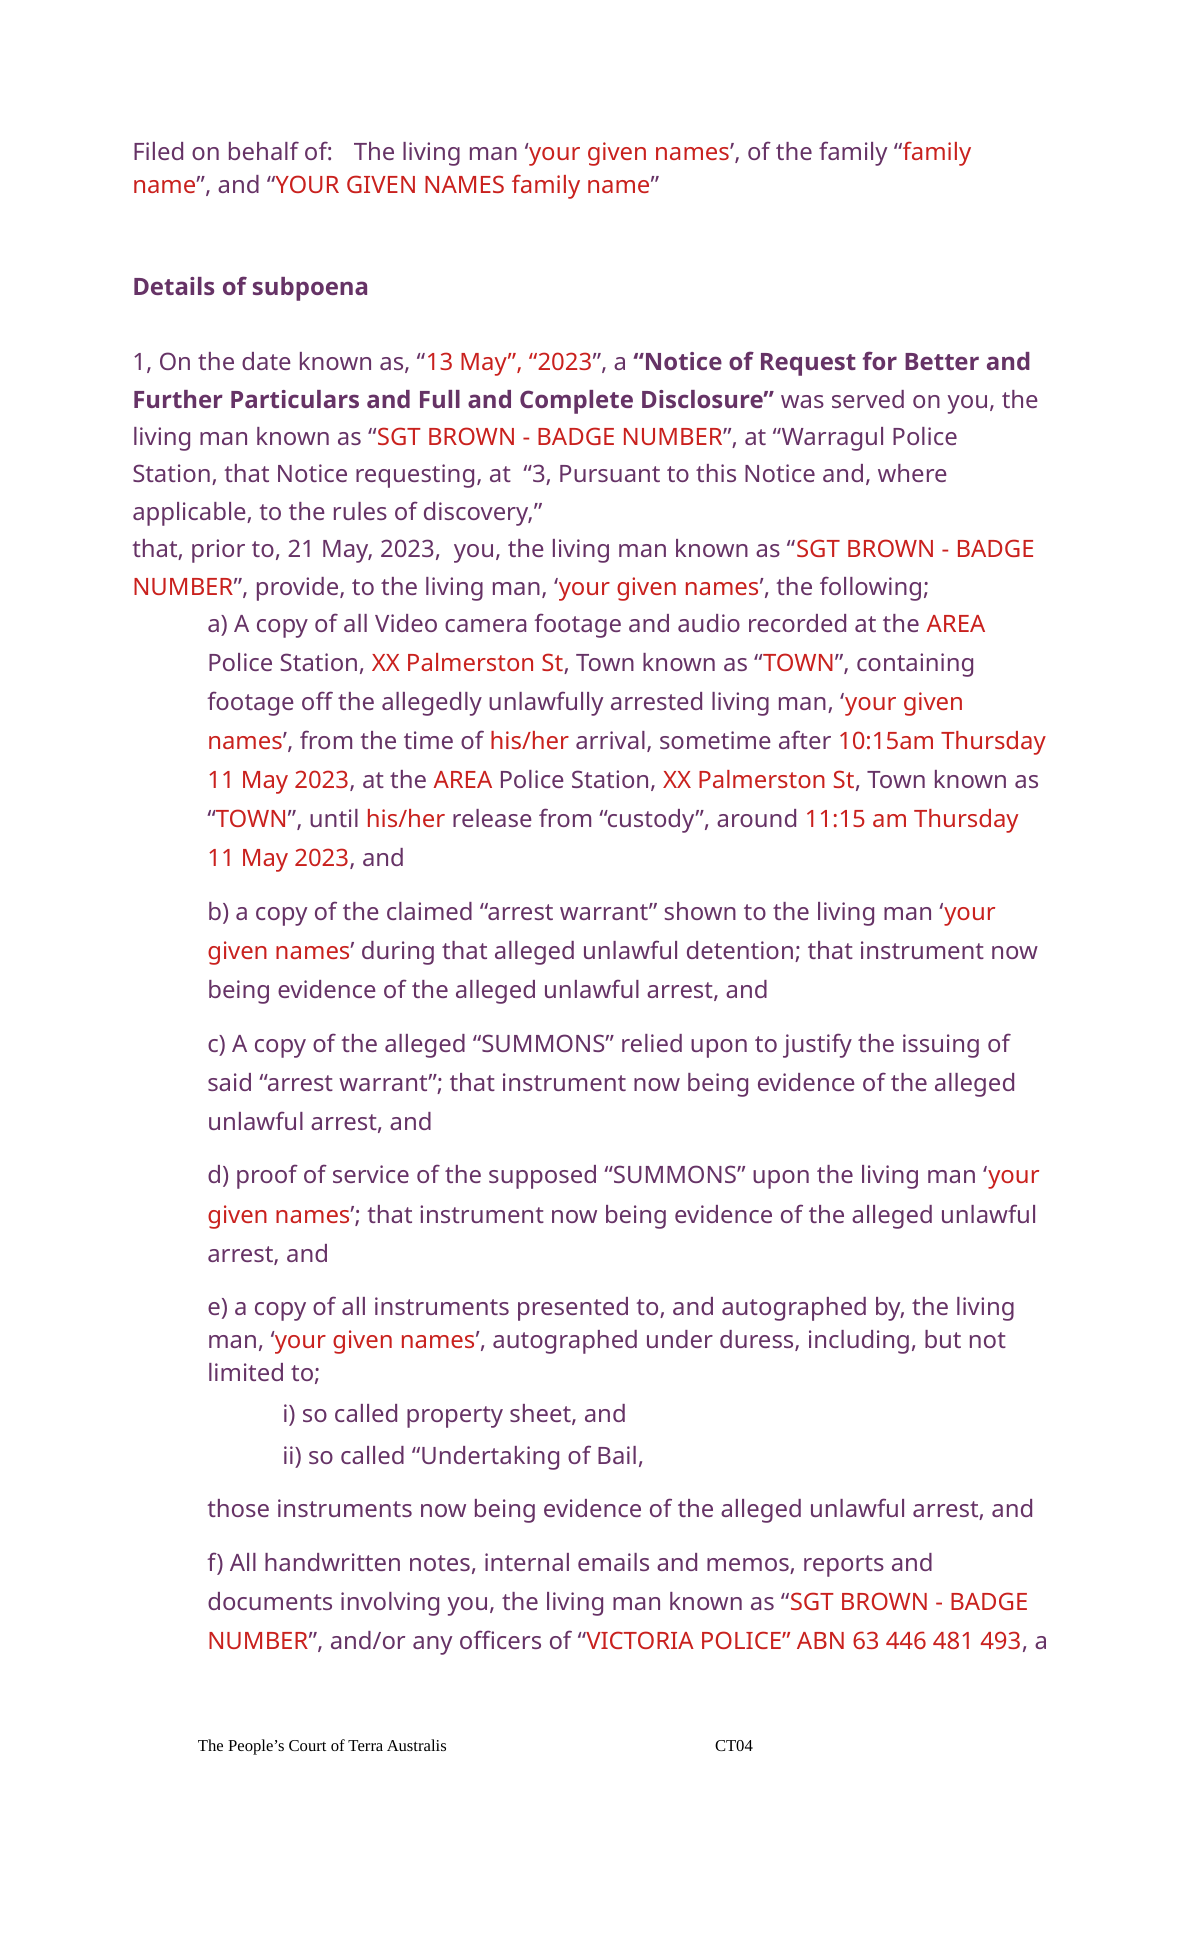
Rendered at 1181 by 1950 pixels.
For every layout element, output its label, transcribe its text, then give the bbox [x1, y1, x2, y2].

text i) so called property sheet, and [282, 1397, 1048, 1429]
text Details of subpoena [132, 270, 1048, 303]
text that, prior to, 21 May, 2023, you, the living man known as “SGT BROWN - BADGE NUMBER”, provide, to the living man, ‘your given names’, the following; [132, 532, 1048, 602]
text 1, On the date known as, “13 May”, “2023”, a “Notice of Request for Better and Further Particulars and Full and Complete Disclosure” was served on you, the living man known as “SGT BROWN - BADGE NUMBER”, at “Warragul Police Station, that Notice requesting, at “3, Pursuant to this Notice and, where applicable, to the rules of discovery,” [132, 345, 1048, 527]
text c) A copy of the alleged “SUMMONS” relied upon to justify the issuing of said “arrest warrant”; that instrument now being evidence of the alleged unlawful arrest, and [207, 1027, 1048, 1137]
text f) All handwritten notes, internal emails and memos, reports and documents involving you, the living man known as “SGT BROWN - BADGE NUMBER”, and/or any officers of “VICTORIA POLICE” ABN 63 446 481 493, a [207, 1546, 1048, 1656]
text those instruments now being evidence of the alleged unlawful arrest, and [207, 1492, 1048, 1525]
text e) a copy of all instruments presented to, and autographed by, the living man, ‘your given names’, autographed under duress, including, but not limited to; [207, 1290, 1048, 1388]
text a) A copy of all Video camera footage and audio recorded at the AREA Police Station, XX Palmerston St, Town known as “TOWN”, containing footage off the allegedly unlawfully arrested living man, ‘your given names’, from the time of his/her arrival, sometime after 10:15am Thursday 11 May 2023, at the AREA Police Station, XX Palmerston St, Town known as “TOWN”, until his/her release from “custody”, around 11:15 am Thursday 11 May 2023, and [207, 607, 1048, 874]
text d) proof of service of the supposed “SUMMONS” upon the living man ‘your given names’; that instrument now being evidence of the alleged unlawful arrest, and [207, 1158, 1048, 1269]
text Filed on behalf of: The living man ‘your given names’, of the family “family name”, and “YOUR GIVEN NAMES family name” [132, 135, 1048, 200]
text ii) so called “Undertaking of Bail, [282, 1438, 1048, 1471]
text b) a copy of the claimed “arrest warrant” shown to the living man ‘your given names’ during that alleged unlawful detention; that instrument now being evidence of the alleged unlawful arrest, and [207, 895, 1048, 1006]
